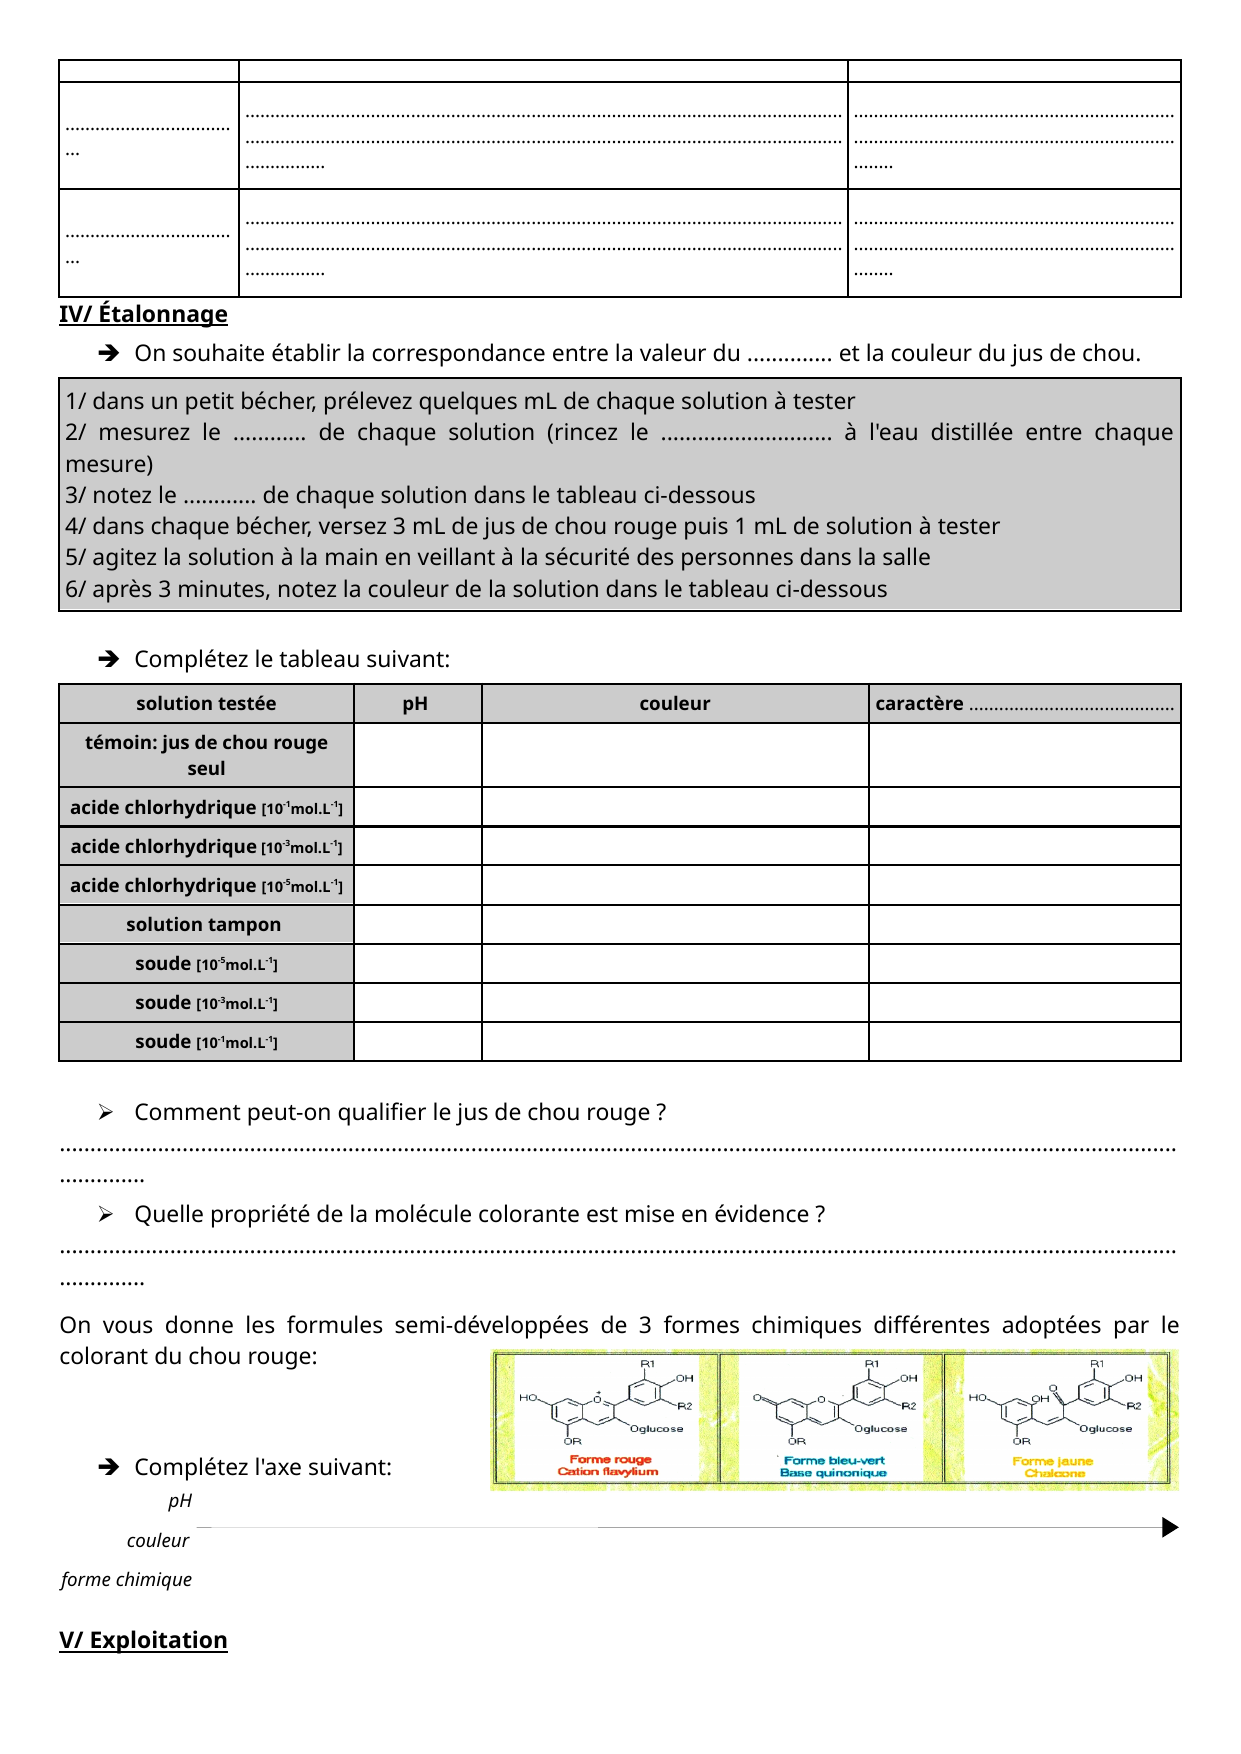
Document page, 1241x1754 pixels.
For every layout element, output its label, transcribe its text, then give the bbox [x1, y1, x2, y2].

table_cell [483, 866, 868, 903]
table_cell [870, 866, 1180, 903]
table_cell [483, 788, 868, 825]
list On souhaite établir la correspondance entre la valeur du .............. et la couleur du jus de chou. [97, 337, 1181, 369]
table_cell [483, 1023, 868, 1060]
table_cell soude [10-5mol.L-1] [60, 945, 353, 982]
table_cell [355, 724, 481, 786]
table_cell [870, 906, 1180, 942]
table_cell [870, 788, 1180, 825]
table_header pH [355, 685, 481, 722]
table_cell acide chlorhydrique [10-3mol.L-1] [60, 828, 353, 864]
table_cell [870, 828, 1180, 864]
table_cell témoin: jus de chou rouge seul [60, 724, 353, 786]
table_cell [483, 906, 868, 942]
table_cell .................................... [60, 190, 238, 296]
table_header 1/ dans un petit bécher, prélevez quelques mL de chaque solution à tester 2/ mesurez le ............ de chaque solution (rincez le ............................ à l'eau distillée entre chaque mesure) 3/ notez le ............ de chaque solution dans le tableau ci-dessous 4/ dans chaque bécher, versez 3 mL de jus de chou rouge puis 1 mL de solution à tester 5/ agitez la solution à la main en veillant à la sécurité des personnes dans la salle 6/ après 3 minutes, notez la couleur de la solution dans le tableau ci-dessous [60, 379, 1180, 609]
table_cell [483, 828, 868, 864]
table_cell [849, 61, 1180, 81]
table_cell [355, 788, 481, 825]
table_cell [240, 61, 847, 81]
table_cell .............................................................................................................................................................................................................................................................. [240, 190, 847, 296]
text V/ Exploitation [59, 1624, 1181, 1656]
table_cell [483, 984, 868, 1021]
table_cell .............................................................................................................................................................................................................................................................. [240, 83, 847, 188]
table_cell ........................................................................................................................................ [849, 83, 1180, 188]
table_cell [355, 945, 481, 982]
table_cell soude [10-1mol.L-1] [60, 1023, 353, 1060]
text IV/ Étalonnage [59, 298, 1181, 329]
table_cell [355, 906, 481, 942]
text .................................................................................................................................................................................................... [59, 1127, 1181, 1190]
list Quelle propriété de la molécule colorante est mise en évidence ? [97, 1198, 1181, 1229]
table_cell [355, 828, 481, 864]
text On vous donne les formules semi-développées de 3 formes chimiques différentes adoptées par le colorant du chou rouge: [59, 1309, 1181, 1372]
table_cell [870, 724, 1180, 786]
table_cell [870, 984, 1180, 1021]
table_header solution testée [60, 685, 353, 722]
table_cell [355, 984, 481, 1021]
table_cell [483, 945, 868, 982]
list Complétez l'axe suivant: [97, 1451, 490, 1482]
table_cell [870, 945, 1180, 982]
table_cell [355, 866, 481, 903]
table_cell acide chlorhydrique [10-5mol.L-1] [60, 866, 353, 903]
table_cell .................................... [60, 83, 238, 188]
table_cell solution tampon [60, 906, 353, 942]
table_header couleur [483, 685, 868, 722]
table_cell [60, 61, 238, 81]
table_cell acide chlorhydrique [10-1mol.L-1] [60, 788, 353, 825]
table_cell [870, 1023, 1180, 1060]
text .................................................................................................................................................................................................... [59, 1229, 1181, 1292]
table_header caractère ......................................... [870, 685, 1180, 722]
list Comment peut-on qualifier le jus de chou rouge ? [97, 1096, 1181, 1127]
table_cell [355, 1023, 481, 1060]
table_cell soude [10-3mol.L-1] [60, 984, 353, 1021]
table_cell [483, 724, 868, 786]
table_cell ........................................................................................................................................ [849, 190, 1180, 296]
list Complétez le tableau suivant: [97, 643, 1181, 674]
